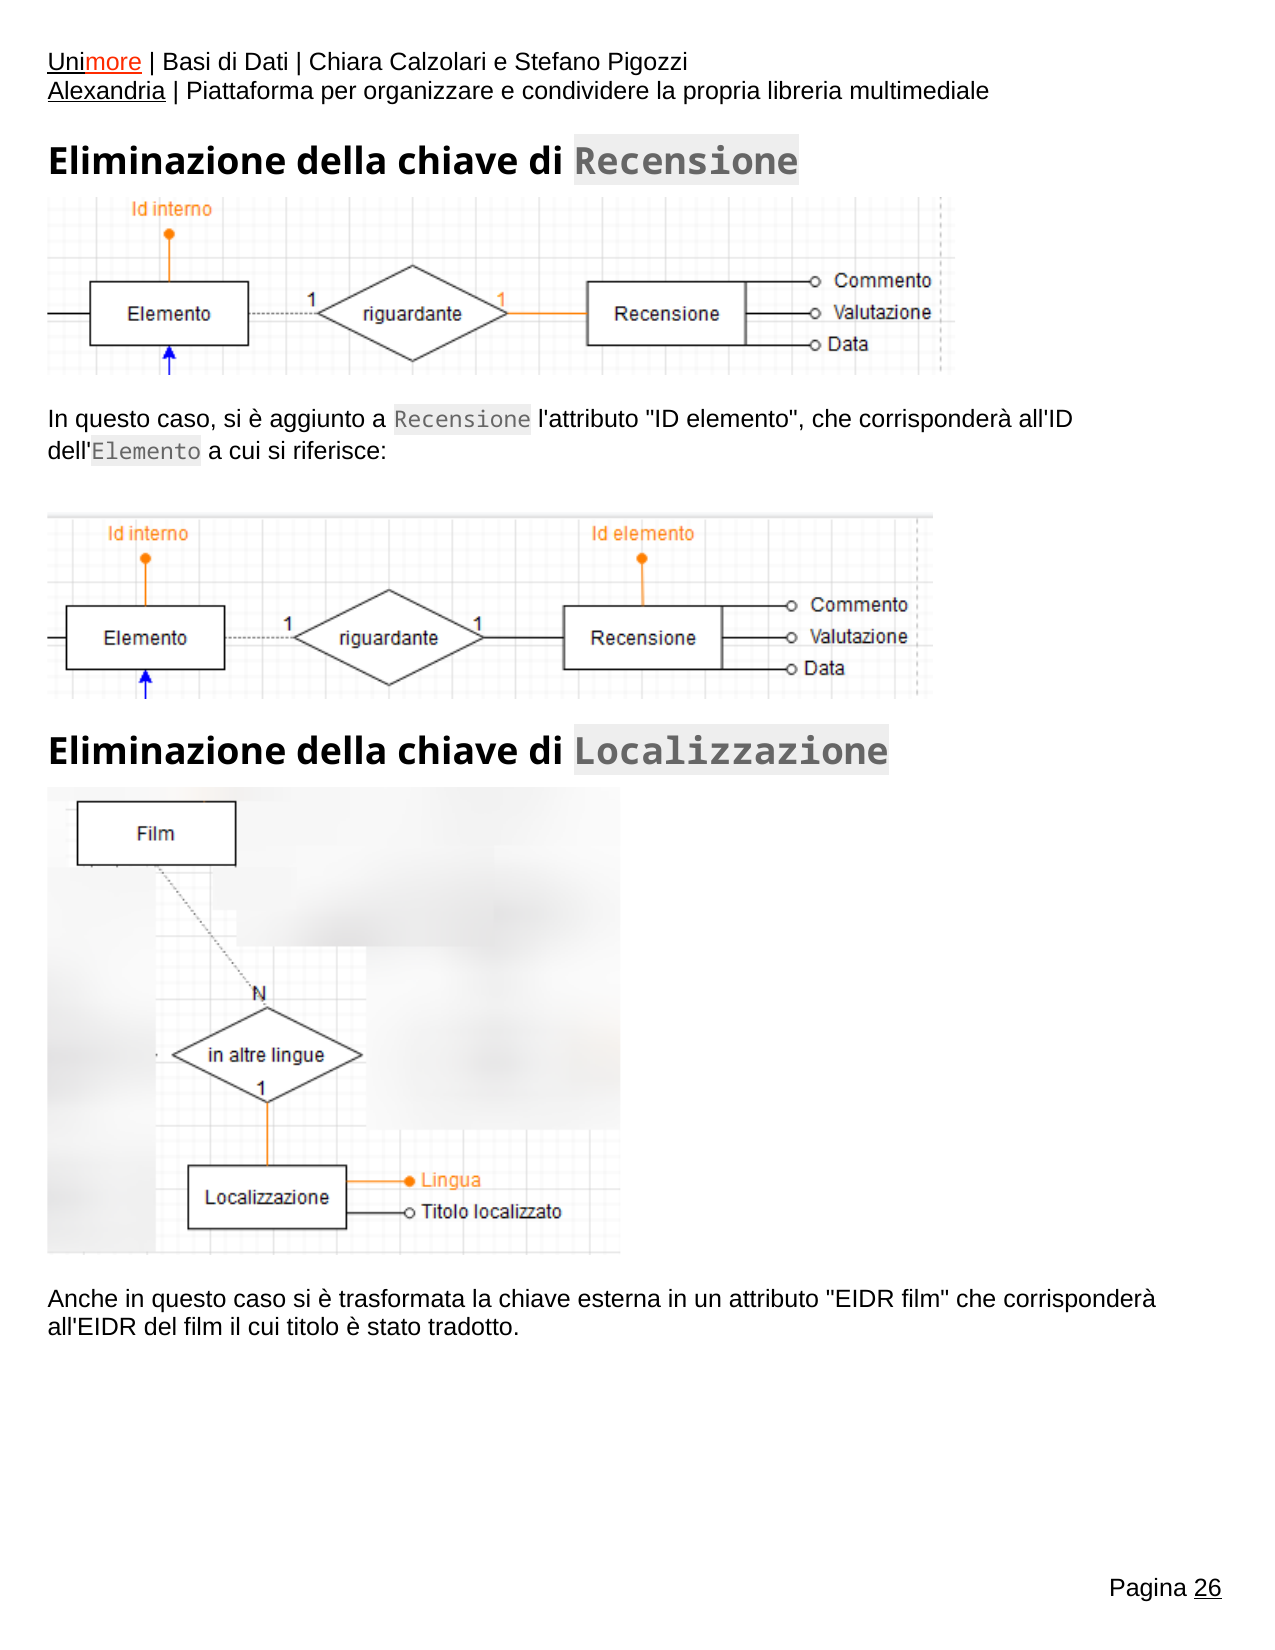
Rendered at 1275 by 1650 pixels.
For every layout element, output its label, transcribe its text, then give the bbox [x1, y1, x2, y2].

picture [47, 197, 956, 375]
text Anche in questo caso si è trasformata la chiave esterna in un attributo "EIDR film" che corrisponderà all'EIDR del film il cui titolo è stato tradotto. [47, 1284, 1228, 1341]
picture [47, 512, 933, 699]
picture [47, 787, 621, 1255]
text In questo caso, si è aggiunto a Recensione l'attributo "ID elemento", che corrisponderà all'ID dell'Elemento a cui si riferisce: [47, 403, 1228, 466]
subtitle Eliminazione della chiave di Localizzazione [47, 724, 1228, 775]
subtitle Eliminazione della chiave di Recensione [47, 134, 1228, 185]
